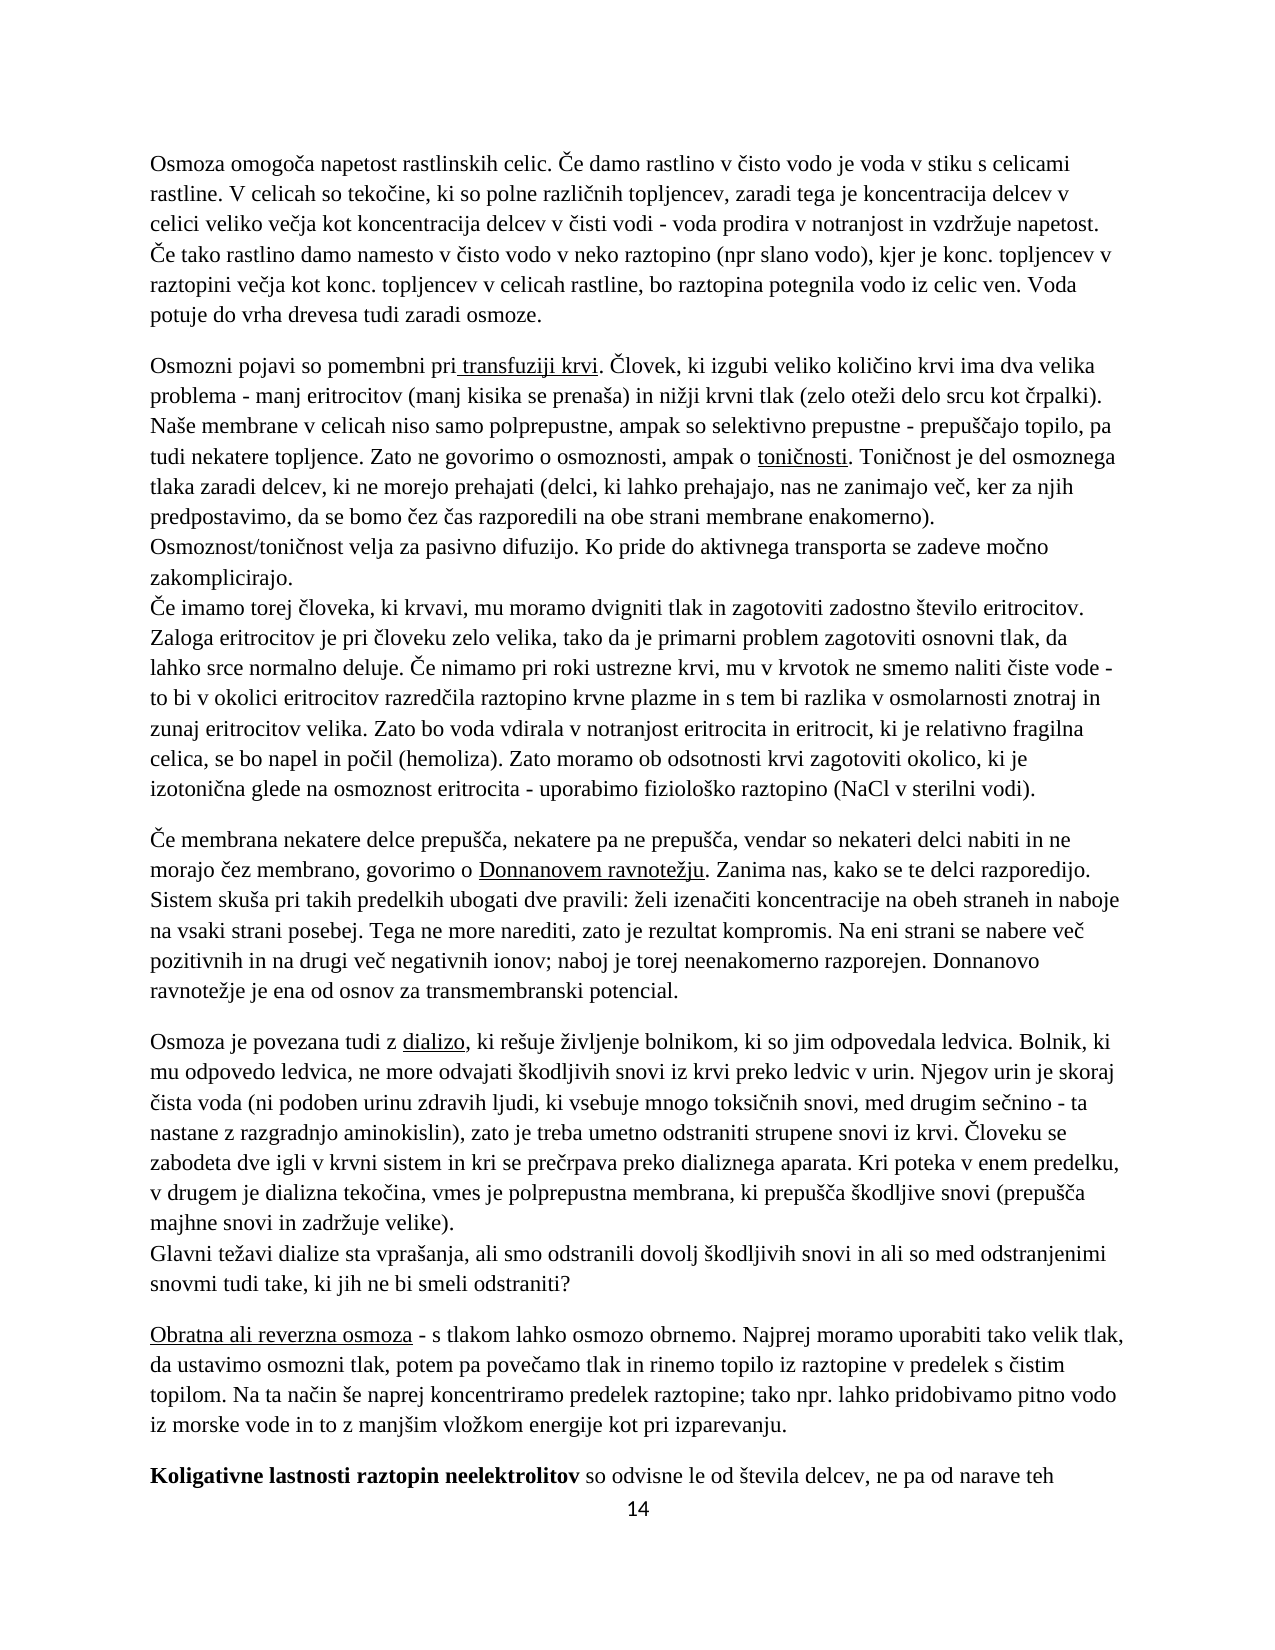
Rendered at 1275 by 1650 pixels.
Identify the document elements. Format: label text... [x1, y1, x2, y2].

text Osmozni pojavi so pomembni pri transfuziji krvi. Človek, ki izgubi veliko količino krvi ima dva velika problema - manj eritrocitov (manj kisika se prenaša) in nižji krvni tlak (zelo oteži delo srcu kot črpalki). Naše membrane v celicah niso samo polprepustne, ampak so selektivno prepustne - prepuščajo topilo, pa tudi nekatere topljence. Zato ne govorimo o osmoznosti, ampak o toničnosti. Toničnost je del osmoznega tlaka zaradi delcev, ki ne morejo prehajati (delci, ki lahko prehajajo, nas ne zanimajo več, ker za njih predpostavimo, da se bomo čez čas razporedili na obe strani membrane enakomerno). Osmoznost/toničnost velja za pasivno difuzijo. Ko pride do aktivnega transporta se zadeve močno zakomplicirajo. Če imamo torej človeka, ki krvavi, mu moramo dvigniti tlak in zagotoviti zadostno število eritrocitov. Zaloga eritrocitov je pri človeku zelo velika, tako da je primarni problem zagotoviti osnovni tlak, da lahko srce normalno deluje. Če nimamo pri roki ustrezne krvi, mu v krvotok ne smemo naliti čiste vode - to bi v okolici eritrocitov razredčila raztopino krvne plazme in s tem bi razlika v osmolarnosti znotraj in zunaj eritrocitov velika. Zato bo voda vdirala v notranjost eritrocita in eritrocit, ki je relativno fragilna celica, se bo napel in počil (hemoliza). Zato moramo ob odsotnosti krvi zagotoviti okolico, ki je izotonična glede na osmoznost eritrocita - uporabimo fiziološko raztopino (NaCl v sterilni vodi). [150, 352, 1125, 801]
text Obratna ali reverzna osmoza - s tlakom lahko osmozo obrnemo. Najprej moramo uporabiti tako velik tlak, da ustavimo osmozni tlak, potem pa povečamo tlak in rinemo topilo iz raztopine v predelek s čistim topilom. Na ta način še naprej koncentriramo predelek raztopine; tako npr. lahko pridobivamo pitno vodo iz morske vode in to z manjšim vložkom energije kot pri izparevanju. [150, 1321, 1125, 1438]
text Osmoza omogoča napetost rastlinskih celic. Če damo rastlino v čisto vodo je voda v stiku s celicami rastline. V celicah so tekočine, ki so polne različnih topljencev, zaradi tega je koncentracija delcev v celici veliko večja kot koncentracija delcev v čisti vodi - voda prodira v notranjost in vzdržuje napetost. Če tako rastlino damo namesto v čisto vodo v neko raztopino (npr slano vodo), kjer je konc. topljencev v raztopini večja kot konc. topljencev v celicah rastline, bo raztopina potegnila vodo iz celic ven. Voda potuje do vrha drevesa tudi zaradi osmoze. [150, 150, 1125, 327]
text Če membrana nekatere delce prepušča, nekatere pa ne prepušča, vendar so nekateri delci nabiti in ne morajo čez membrano, govorimo o Donnanovem ravnotežju. Zanima nas, kako se te delci razporedijo. Sistem skuša pri takih predelkih ubogati dve pravili: želi izenačiti koncentracije na obeh straneh in naboje na vsaki strani posebej. Tega ne more narediti, zato je rezultat kompromis. Na eni strani se nabere več pozitivnih in na drugi več negativnih ionov; naboj je torej neenakomerno razporejen. Donnanovo ravnotežje je ena od osnov za transmembranski potencial. [150, 826, 1125, 1003]
text Koligativne lastnosti raztopin neelektrolitov so odvisne le od števila delcev, ne pa od narave teh [150, 1462, 1125, 1489]
text Osmoza je povezana tudi z dializo, ki rešuje življenje bolnikom, ki so jim odpovedala ledvica. Bolnik, ki mu odpovedo ledvica, ne more odvajati škodljivih snovi iz krvi preko ledvic v urin. Njegov urin je skoraj čista voda (ni podoben urinu zdravih ljudi, ki vsebuje mnogo toksičnih snovi, med drugim sečnino - ta nastane z razgradnjo aminokislin), zato je treba umetno odstraniti strupene snovi iz krvi. Človeku se zabodeta dve igli v krvni sistem in kri se prečrpava preko dializnega aparata. Kri poteka v enem predelku, v drugem je dializna tekočina, vmes je polprepustna membrana, ki prepušča škodljive snovi (prepušča majhne snovi in zadržuje velike). Glavni težavi dialize sta vprašanja, ali smo odstranili dovolj škodljivih snovi in ali so med odstranjenimi snovmi tudi take, ki jih ne bi smeli odstraniti? [150, 1028, 1125, 1296]
